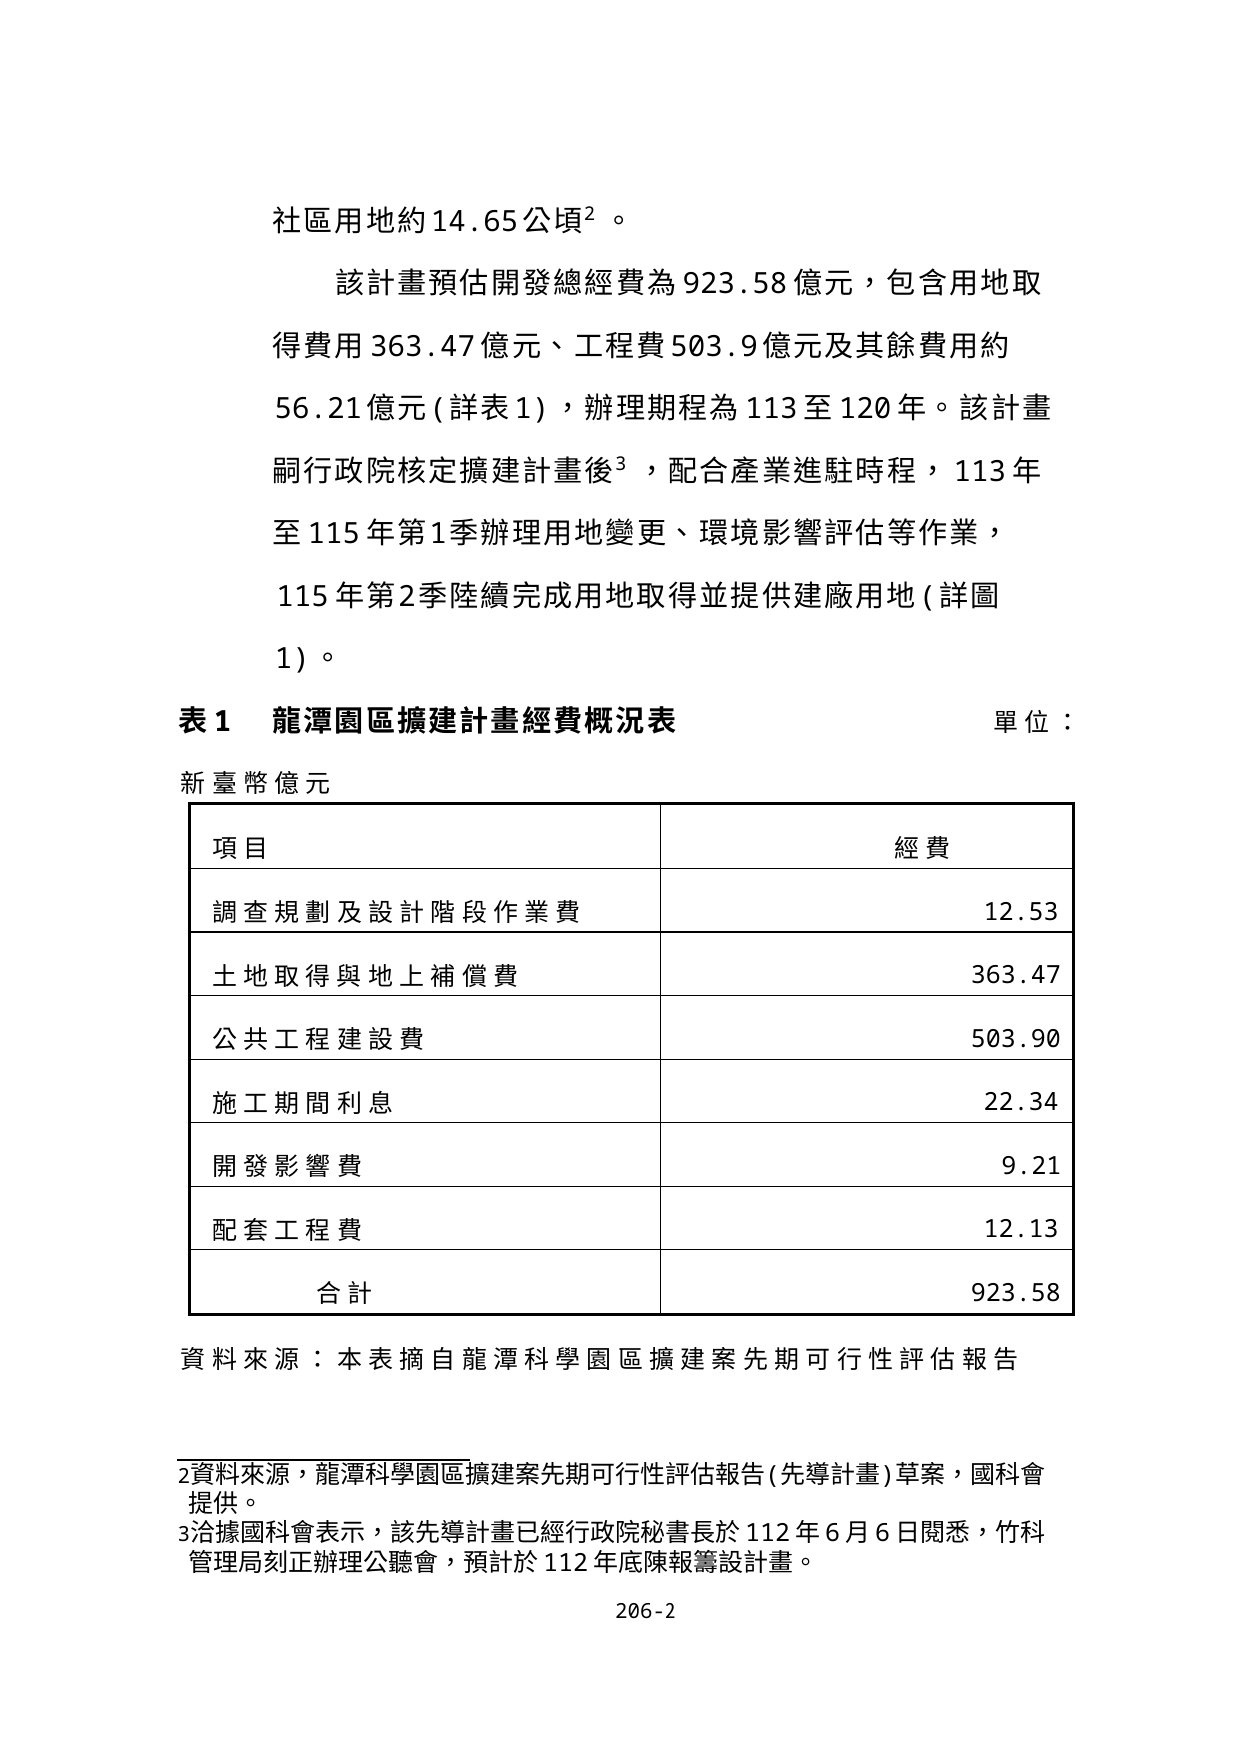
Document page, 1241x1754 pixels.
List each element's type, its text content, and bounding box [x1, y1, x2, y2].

text 該計畫預估開發總經費為923.58億元，包含用地取得費用363.47億元、工程費503.9億元及其餘費用約56.21億元(詳表1)，辦理期程為113至120年。該計畫嗣行政院核定擴建計畫後，配合產業進駐時程，113年至115年第1季辦理用地變更、環境影響評估等作業，115年第2季陸續完成用地取得並提供建廠用地(詳圖1)。 [266, 240, 1063, 677]
table_cell 12.13 [661, 1187, 1072, 1249]
text 表1 龍潭園區擴建計畫經費概況表 單位：新臺幣億元 [177, 677, 1063, 802]
text 社區用地約14.65公頃。 [266, 177, 1063, 240]
table_cell 施工期間利息 [191, 1060, 660, 1122]
table_cell 開發影響費 [191, 1123, 660, 1186]
text 洽據國科會表示，該先導計畫已經行政院秘書長於112年6月6日閱悉，竹科管理局刻正辦理公聽會，預計於112年底陳報籌設計畫。 [177, 1518, 1063, 1577]
table_cell 363.47 [661, 933, 1072, 995]
table_header 經費 [661, 805, 1072, 868]
text 資料來源：本表摘自龍潭科學園區擴建案先期可行性評估報告 [177, 1316, 1063, 1378]
table_cell 923.58 [661, 1250, 1072, 1313]
table_cell 合計 [191, 1250, 660, 1313]
table_cell 12.53 [661, 869, 1072, 931]
text 資料來源，龍潭科學園區擴建案先期可行性評估報告(先導計畫)草案，國科會提供。 [177, 1460, 1063, 1518]
table_cell 配套工程費 [191, 1187, 660, 1249]
table_cell 調查規劃及設計階段作業費 [191, 869, 660, 931]
table_cell 503.90 [661, 996, 1072, 1058]
table_cell 土地取得與地上補償費 [191, 933, 660, 995]
table_cell 9.21 [661, 1123, 1072, 1186]
table_cell 22.34 [661, 1060, 1072, 1122]
table_cell 公共工程建設費 [191, 996, 660, 1058]
table_header 項目 [191, 805, 660, 868]
